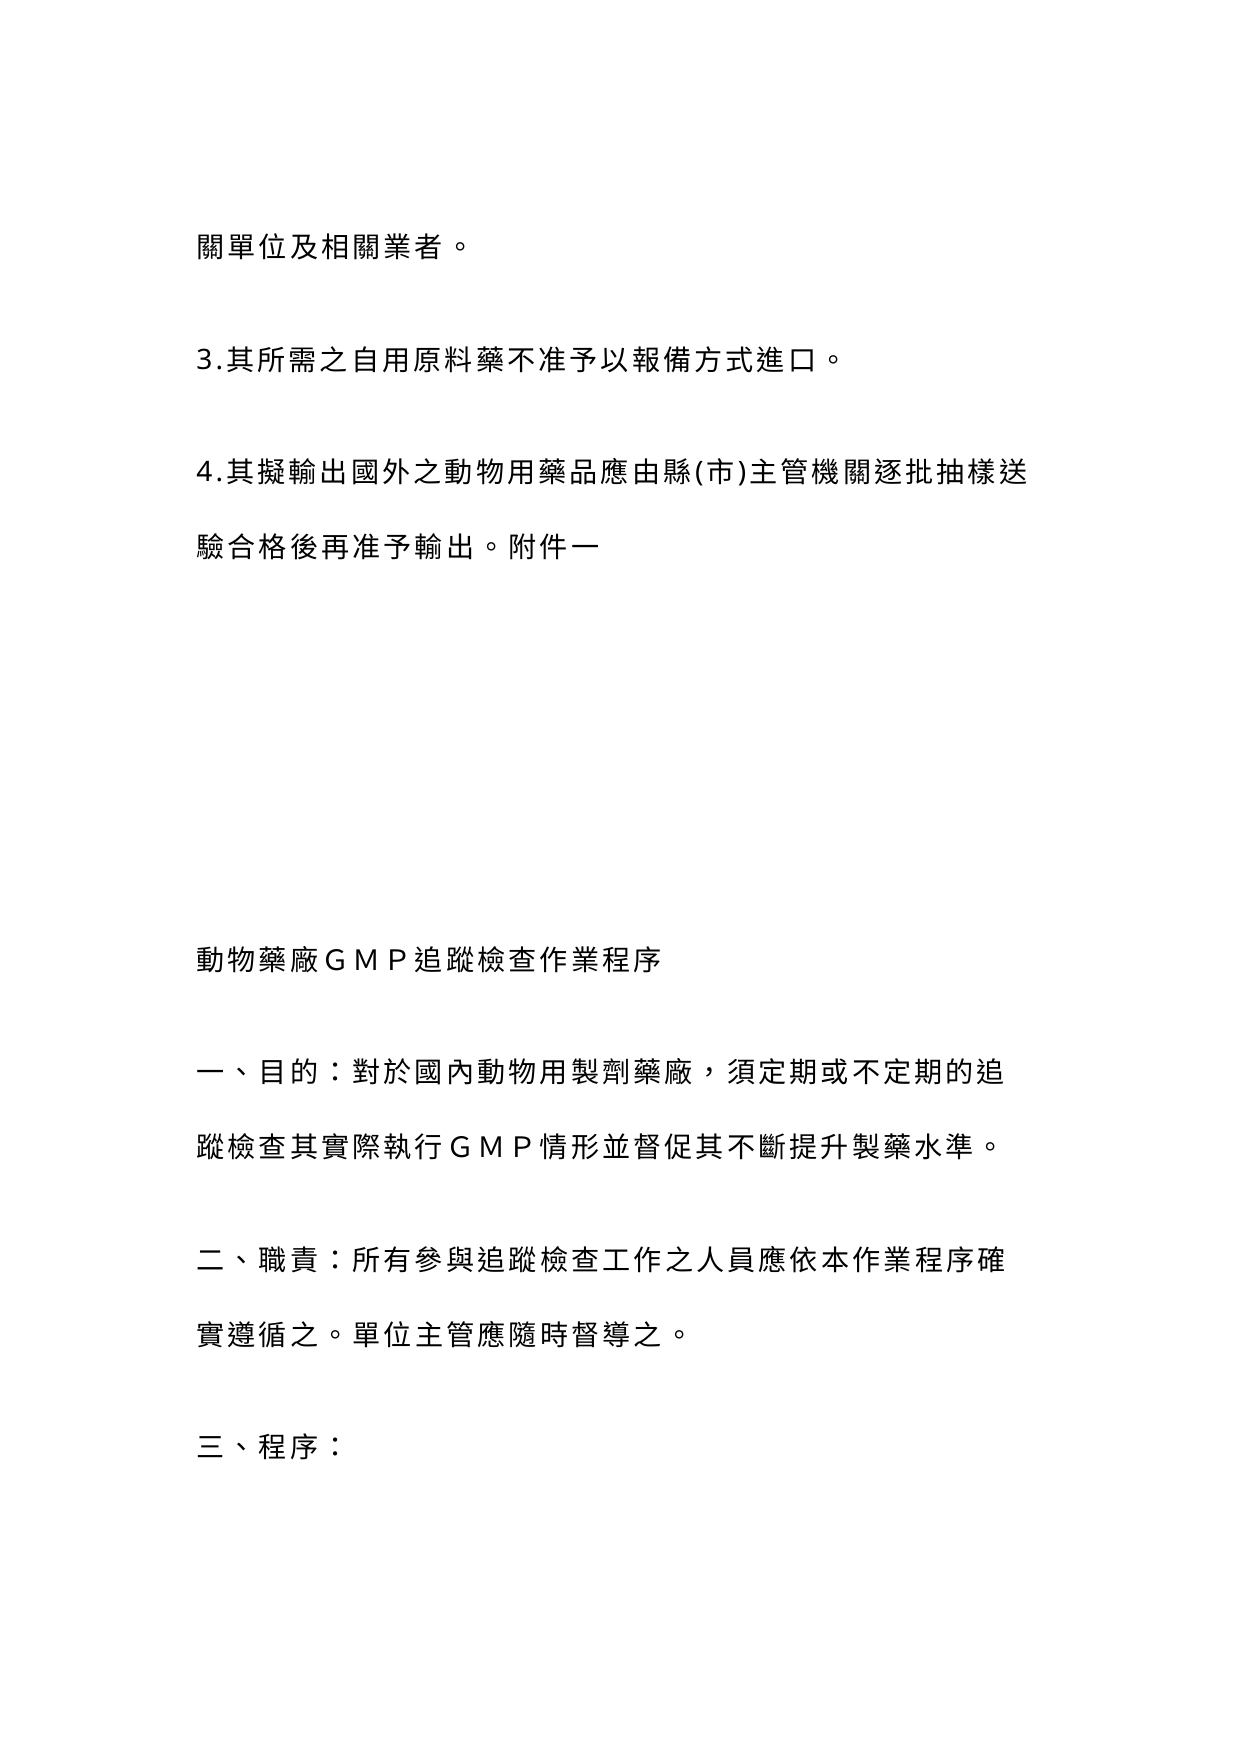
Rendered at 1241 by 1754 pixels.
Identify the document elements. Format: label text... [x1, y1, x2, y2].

table_cell [1039, 165, 1044, 1484]
table_header 關單位及相關業者。 3.其所需之自用原料藥不准予以報備方式進口。 4.其擬輸出國外之動物用藥品應由縣(市)主管機關逐批抽樣送驗合格後再准予輸出。附件一 動物藥廠ＧＭＰ追蹤檢查作業程序 一、目的：對於國內動物用製劑藥廠，須定期或不定期的追蹤檢查其實際執行ＧＭＰ情形並督促其不斷提升製藥水準。 二、職責：所有參與追蹤檢查工作之人員應依本作業程序確實遵循之。單位主管應隨時督導之。 三、程序： [196, 165, 1039, 1484]
